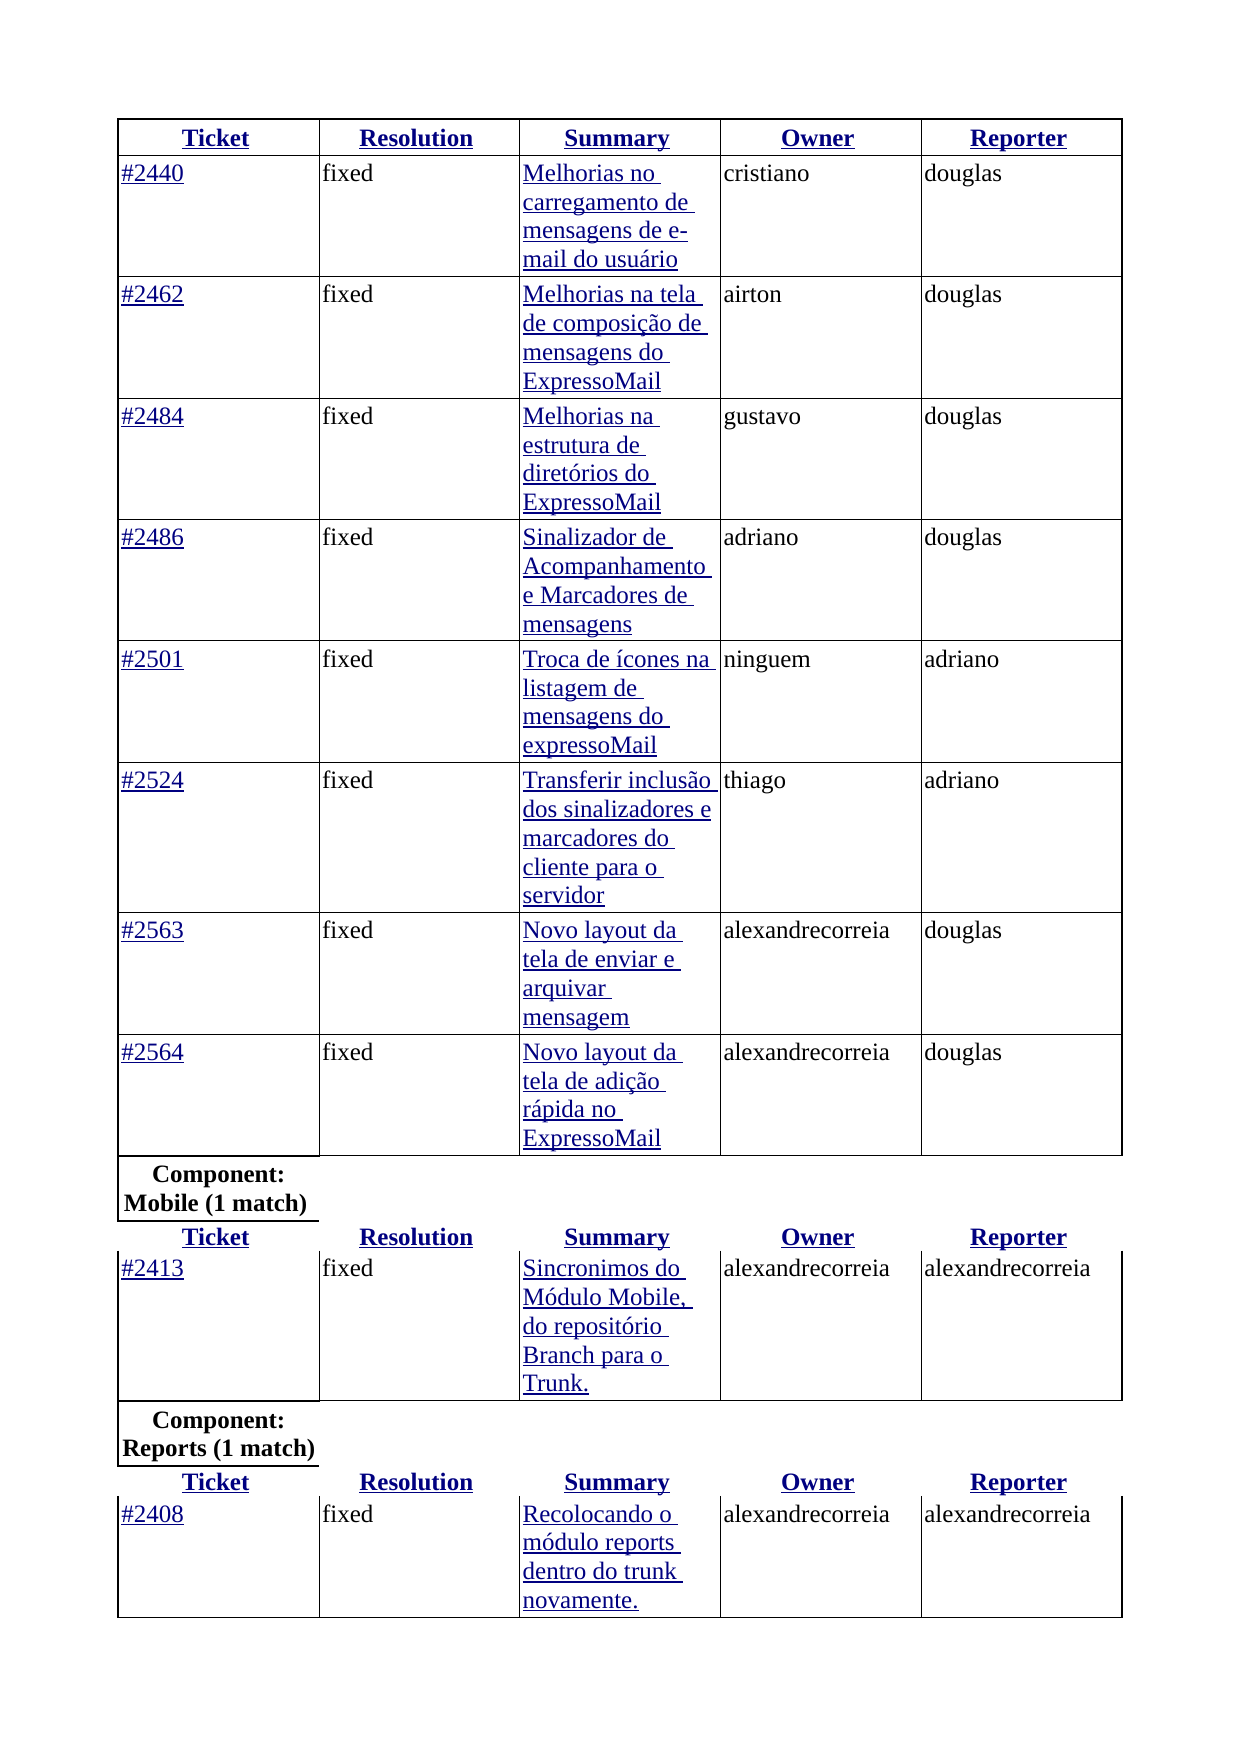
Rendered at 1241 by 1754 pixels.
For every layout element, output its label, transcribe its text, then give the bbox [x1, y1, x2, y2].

table_cell #2564 [119, 1035, 319, 1155]
table_cell fixed [320, 1251, 519, 1400]
table_cell Ticket [118, 1222, 319, 1251]
table_cell fixed [320, 277, 519, 397]
table_header Ticket [119, 120, 319, 154]
table_cell Ticket [118, 1467, 319, 1496]
table_cell Melhorias no carregamento de mensagens de e-mail do usuário [520, 156, 720, 276]
table_cell Troca de ícones na listagem de mensagens do expressoMail [520, 641, 720, 762]
table_cell fixed [320, 156, 519, 276]
table_cell #2524 [119, 763, 319, 912]
table_cell Recolocando o módulo reports dentro do trunk novamente. [520, 1496, 720, 1617]
table_cell cristiano [721, 156, 921, 276]
table_cell Resolution [319, 1220, 519, 1251]
table_cell Summary [520, 1465, 720, 1496]
table_cell douglas [922, 1035, 1121, 1155]
table_cell fixed [320, 399, 519, 519]
table_cell Owner [720, 1220, 921, 1251]
table_cell fixed [320, 641, 519, 762]
table_cell airton [721, 277, 921, 397]
table_cell Summary [520, 1220, 720, 1251]
table_header Owner [721, 120, 921, 154]
table_cell douglas [922, 913, 1121, 1033]
table_cell alexandrecorreia [922, 1496, 1121, 1617]
table_cell Reporter [921, 1220, 1122, 1251]
table_cell fixed [320, 763, 519, 912]
table_cell Novo layout da tela de enviar e arquivar mensagem [520, 913, 720, 1033]
table_cell alexandrecorreia [922, 1251, 1121, 1400]
table_cell Resolution [319, 1465, 519, 1496]
table_cell Owner [720, 1465, 921, 1496]
table_cell alexandrecorreia [721, 1251, 921, 1400]
table_cell fixed [320, 1035, 519, 1155]
table_cell Reporter [921, 1465, 1122, 1496]
table_cell Novo layout da tela de adição rápida no ExpressoMail [520, 1035, 720, 1155]
table_cell fixed [320, 913, 519, 1033]
table_cell #2440 [119, 156, 319, 276]
table_cell fixed [320, 520, 519, 640]
table_cell douglas [922, 277, 1121, 397]
table_cell Sinalizador de Acompanhamento e Marcadores de mensagens [520, 520, 720, 640]
table_cell alexandrecorreia [721, 1035, 921, 1155]
table_header Resolution [320, 120, 519, 154]
table_cell douglas [922, 156, 1121, 276]
table_cell adriano [721, 520, 921, 640]
table_cell douglas [922, 520, 1121, 640]
table_cell Component: Mobile (1 match) [119, 1157, 319, 1220]
table_header Summary [520, 120, 720, 154]
table_cell #2501 [119, 641, 319, 762]
table_cell Melhorias na tela de composição de mensagens do ExpressoMail [520, 277, 720, 397]
table_cell #2486 [119, 520, 319, 640]
table_header Reporter [922, 120, 1121, 154]
table_cell gustavo [721, 399, 921, 519]
table_cell #2484 [119, 399, 319, 519]
table_cell alexandrecorreia [721, 1496, 921, 1617]
table_cell Sincronimos do Módulo Mobile, do repositório Branch para o Trunk. [520, 1251, 720, 1400]
table_cell #2413 [119, 1251, 319, 1400]
table_cell #2408 [119, 1496, 319, 1617]
table_cell #2563 [119, 913, 319, 1033]
table_cell #2462 [119, 277, 319, 397]
table_cell fixed [320, 1496, 519, 1617]
table_cell ninguem [721, 641, 921, 762]
table_cell Component: Reports (1 match) [119, 1402, 319, 1465]
table_cell Melhorias na estrutura de diretórios do ExpressoMail [520, 399, 720, 519]
table_cell Transferir inclusão dos sinalizadores e marcadores do cliente para o servidor [520, 763, 720, 912]
table_cell adriano [922, 763, 1121, 912]
table_cell thiago [721, 763, 921, 912]
table_cell adriano [922, 641, 1121, 762]
table_cell alexandrecorreia [721, 913, 921, 1033]
table_cell douglas [922, 399, 1121, 519]
